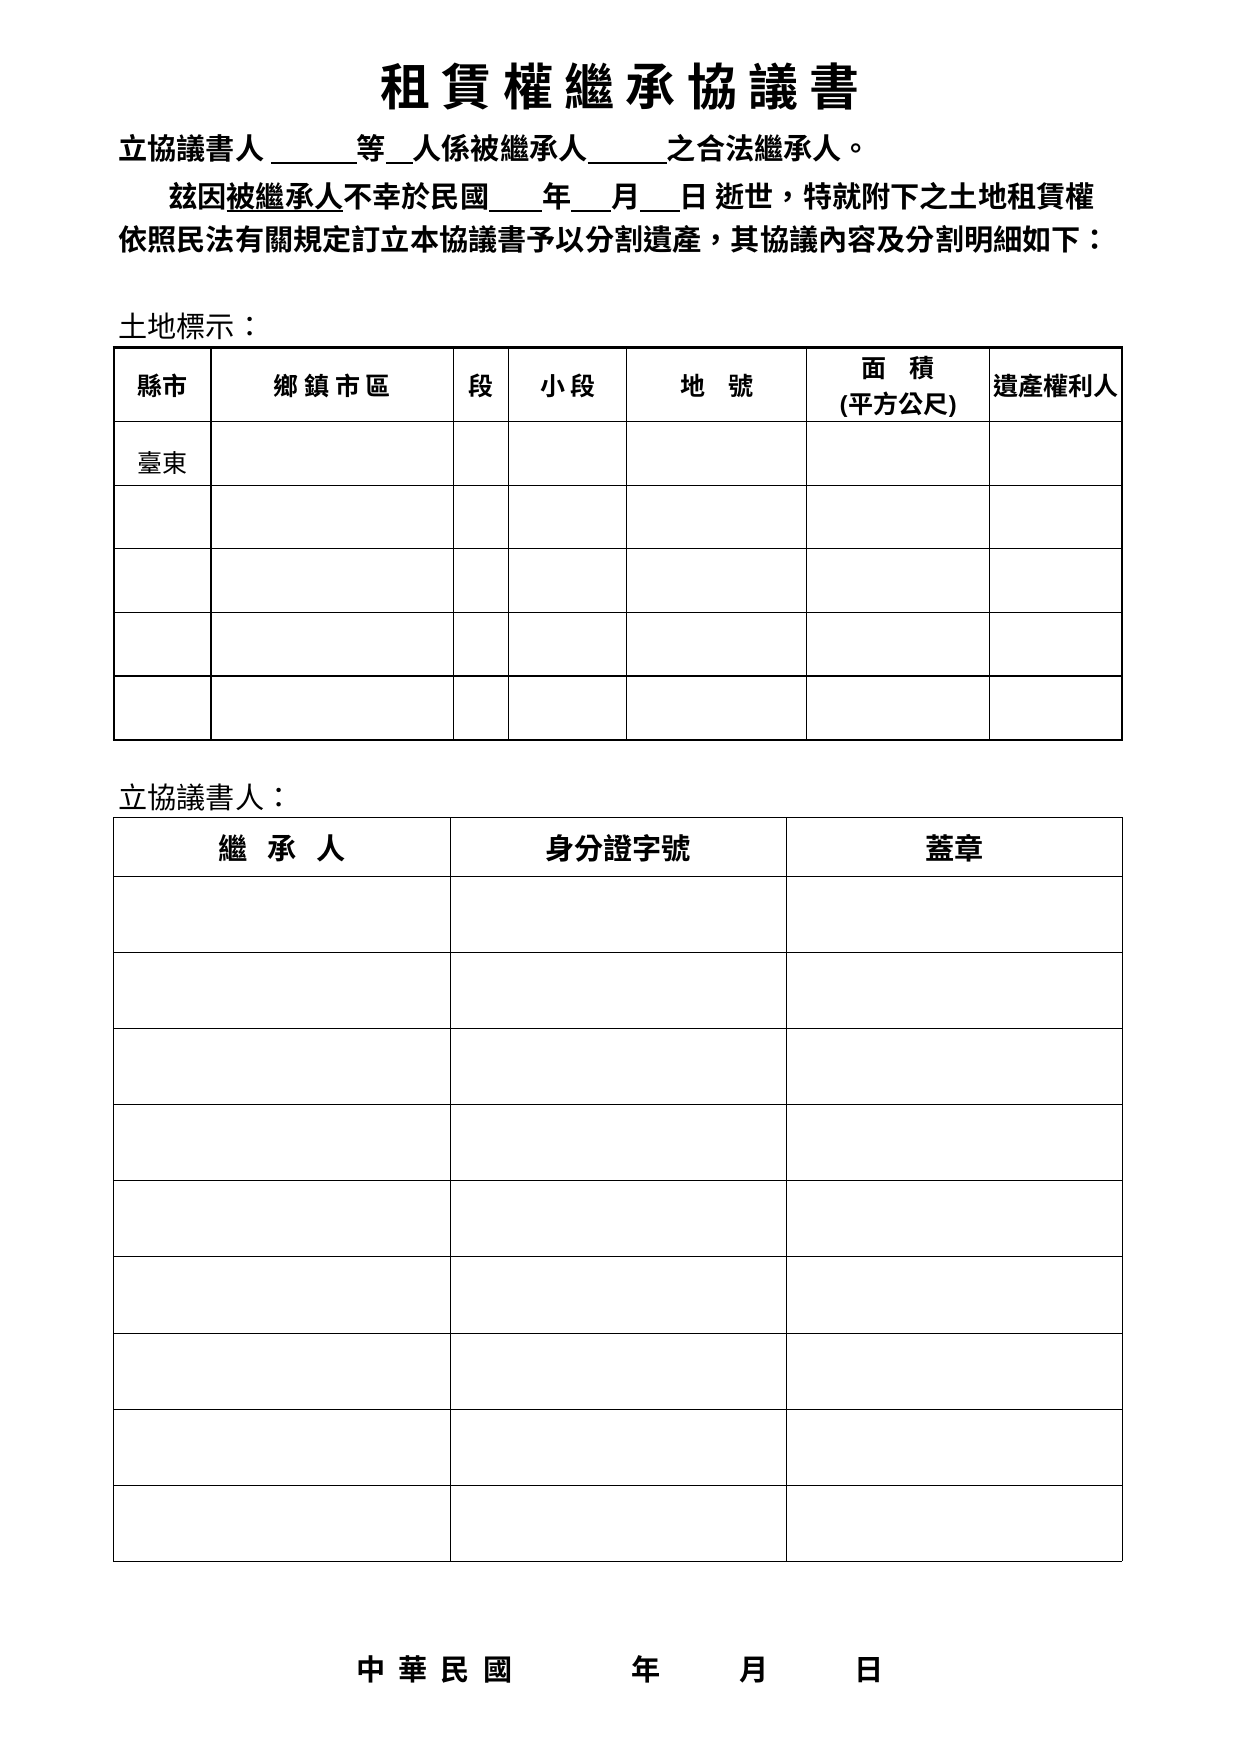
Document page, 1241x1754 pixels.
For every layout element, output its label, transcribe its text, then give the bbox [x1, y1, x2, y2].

table_cell [451, 1105, 786, 1180]
table_cell [627, 486, 806, 548]
table_cell [509, 486, 626, 548]
table_cell [807, 677, 989, 739]
table_cell [787, 1029, 1122, 1104]
table_cell [212, 677, 453, 739]
table_cell [509, 613, 626, 675]
table_cell [114, 1486, 450, 1561]
text 玆因被繼承人不幸於民國 年 月 日 逝世，特就附下之土地租賃權依照民法有關規定訂立本協議書予以分割遺產，其協議內容及分割明細如下： [118, 174, 1122, 258]
table_cell [627, 549, 806, 612]
table_cell [807, 486, 989, 548]
table_cell [787, 1410, 1122, 1484]
table_header 段 [454, 349, 508, 421]
table_cell [454, 549, 508, 612]
table_cell 臺東 [115, 422, 210, 484]
table_header 身分證字號 [451, 818, 786, 876]
table_cell [115, 486, 210, 548]
table_cell [807, 613, 989, 675]
table_cell [114, 1257, 450, 1332]
table_cell [990, 422, 1121, 484]
table_cell [451, 1410, 786, 1484]
table_cell [451, 1486, 786, 1561]
table_header 遺產權利人 [990, 349, 1121, 421]
table_cell [787, 1181, 1122, 1256]
table_cell [451, 953, 786, 1028]
table_cell [627, 613, 806, 675]
text 中 華 民 國 年 月 日 [118, 1638, 1122, 1690]
table_cell [454, 486, 508, 548]
table_cell [990, 677, 1121, 739]
table_cell [114, 1410, 450, 1484]
table_cell [451, 1029, 786, 1104]
table_cell [787, 953, 1122, 1028]
table_cell [990, 613, 1121, 675]
table_cell [451, 1334, 786, 1408]
table_cell [787, 877, 1122, 952]
text 租 賃 權 繼 承 協 議 書 [118, 47, 1122, 120]
table_cell [787, 1257, 1122, 1332]
table_header 小 段 [509, 349, 626, 421]
table_header 縣市 [115, 349, 210, 421]
table_cell [114, 1029, 450, 1104]
table_cell [115, 613, 210, 675]
table_cell [990, 549, 1121, 612]
table_cell [627, 422, 806, 484]
table_cell [212, 422, 453, 484]
table_cell [509, 677, 626, 739]
table_cell [451, 877, 786, 952]
table_cell [627, 677, 806, 739]
table_cell [509, 549, 626, 612]
text 立協議書人 等 人係被繼承人 之合法繼承人。 [118, 126, 1122, 168]
table_cell [114, 1181, 450, 1256]
table_cell [114, 1334, 450, 1408]
table_cell [807, 422, 989, 484]
table_cell [454, 613, 508, 675]
table_cell [990, 486, 1121, 548]
text 立協議書人： [118, 775, 1122, 817]
table_cell [114, 953, 450, 1028]
text 土地標示： [118, 304, 1122, 346]
table_header 鄉 鎮 市 區 [212, 349, 453, 421]
table_cell [212, 486, 453, 548]
table_header 蓋章 [787, 818, 1122, 876]
table_cell [114, 1105, 450, 1180]
table_cell [451, 1181, 786, 1256]
table_cell [454, 677, 508, 739]
table_cell [787, 1334, 1122, 1408]
table_cell [114, 877, 450, 952]
table_cell [509, 422, 626, 484]
table_cell [454, 422, 508, 484]
table_cell [212, 549, 453, 612]
table_cell [807, 549, 989, 612]
table_cell [787, 1486, 1122, 1561]
table_header 面 積 (平方公尺) [807, 349, 989, 421]
table_cell [115, 677, 210, 739]
table_cell [787, 1105, 1122, 1180]
table_cell [451, 1257, 786, 1332]
table_header 地 號 [627, 349, 806, 421]
table_header 繼 承 人 [114, 818, 450, 876]
table_cell [212, 613, 453, 675]
table_cell [115, 549, 210, 612]
